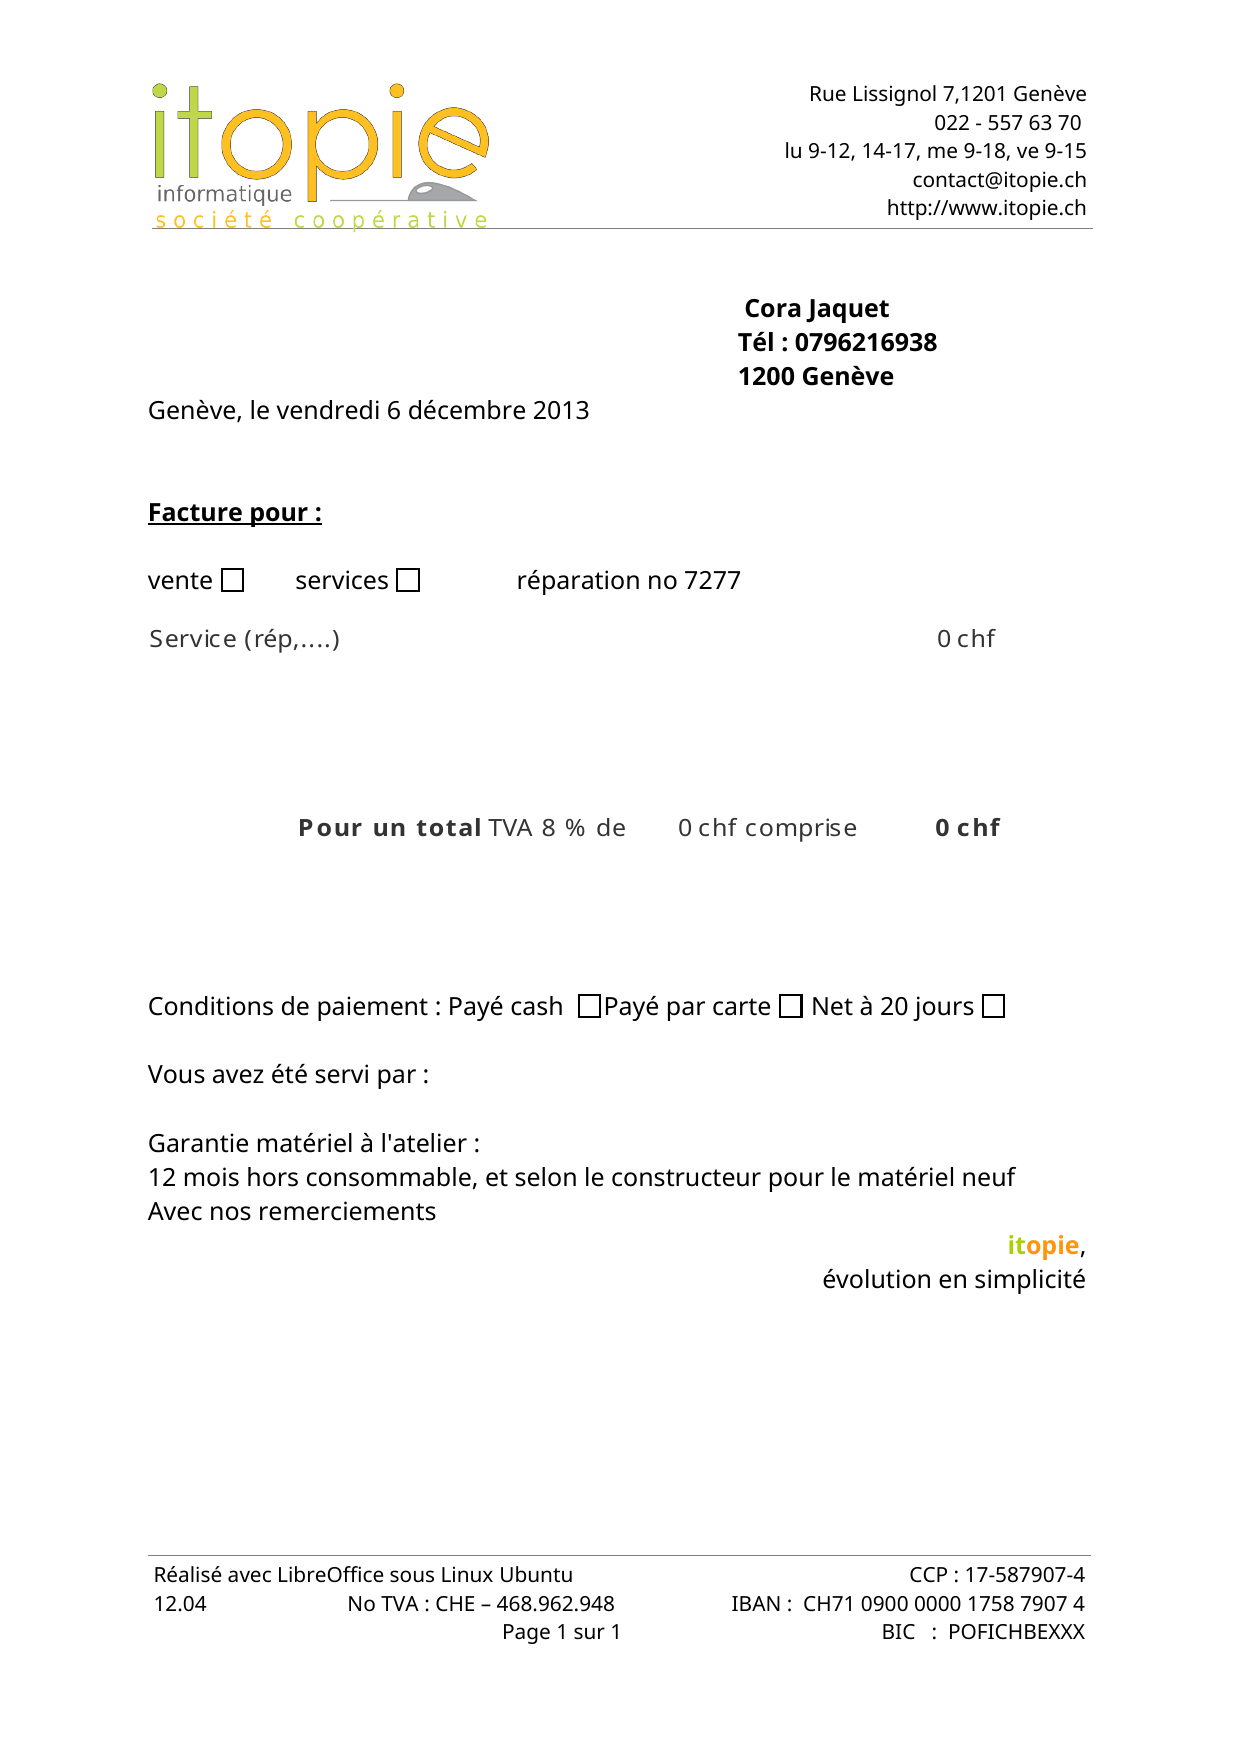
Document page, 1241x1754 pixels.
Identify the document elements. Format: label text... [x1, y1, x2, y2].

text Genève, le vendredi 6 décembre 2013 [148, 392, 1093, 427]
text évolution en simplicité [148, 1262, 1093, 1296]
text Conditions de paiement : Payé cash Payé par carte Net à 20 jours [148, 989, 1093, 1023]
text Garantie matériel à l'atelier : [148, 1125, 1093, 1159]
text 1200 Genève [148, 358, 1093, 392]
text Tél : 0796216938 [148, 324, 1093, 358]
picture [138, 72, 500, 244]
text Vous avez été servi par : [148, 1057, 1093, 1091]
text Avec nos remerciements [148, 1193, 1093, 1227]
text 12 mois hors consommable, et selon le constructeur pour le matériel neuf [148, 1159, 1093, 1193]
text Cora Jaquet [148, 290, 1093, 324]
text Facture pour : [148, 495, 1093, 529]
text vente services réparation no 7277 [148, 563, 1093, 597]
text itopie, [148, 1227, 1093, 1262]
